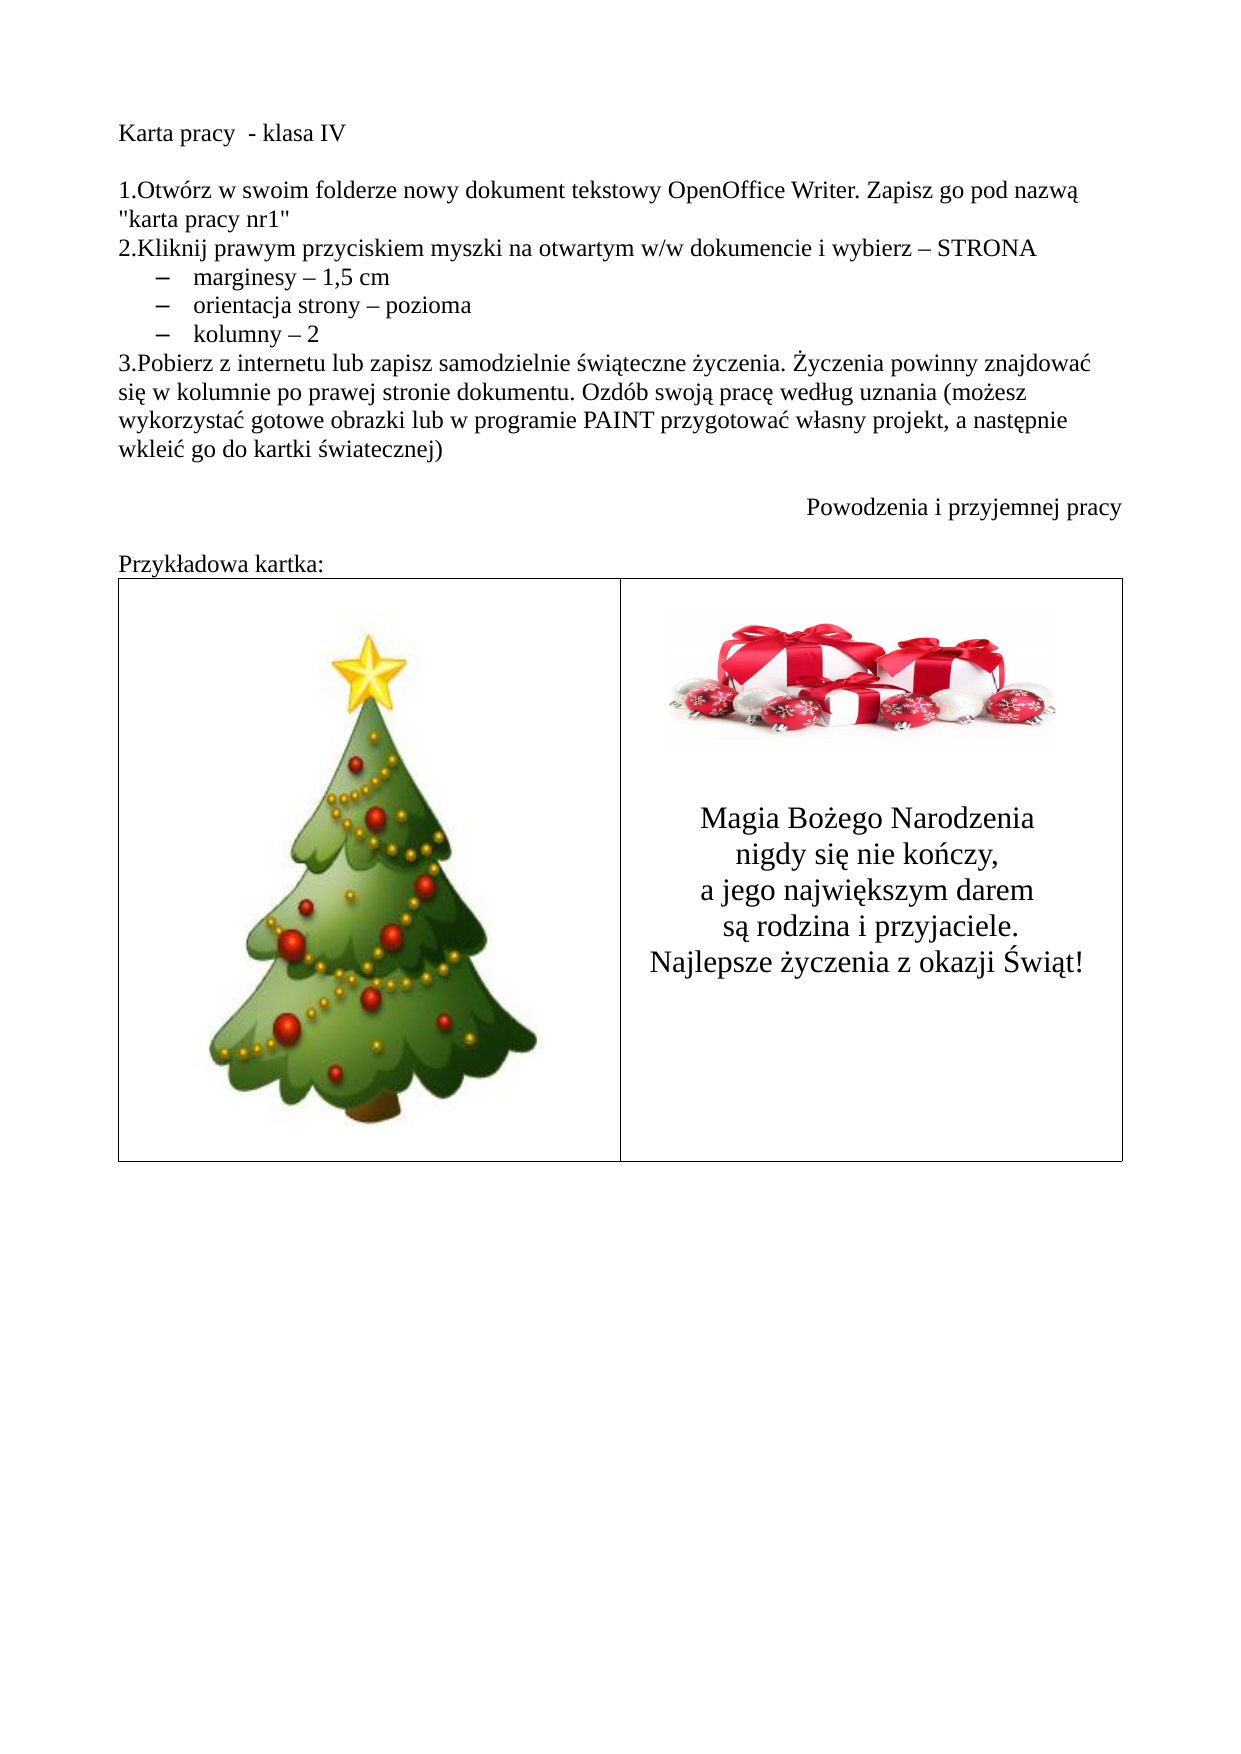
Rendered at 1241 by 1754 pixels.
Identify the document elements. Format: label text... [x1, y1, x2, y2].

list marginesy – 1,5 cm [156, 262, 1122, 291]
list kolumny – 2 [156, 319, 1122, 348]
text 3.Pobierz z internetu lub zapisz samodzielnie świąteczne życzenia. Życzenia powinny znajdować się w kolumnie po prawej stronie dokumentu. Ozdób swoją pracę według uznania (możesz wykorzystać gotowe obrazki lub w programie PAINT przygotować własny projekt, a następnie wkleić go do kartki światecznej) [118, 348, 1122, 463]
text Karta pracy - klasa IV [118, 118, 1122, 147]
text Przykładowa kartka: [118, 549, 1122, 578]
picture [668, 606, 1056, 752]
list orientacja strony – pozioma [156, 291, 1122, 319]
text Powodzenia i przyjemnej pracy [118, 492, 1122, 521]
picture [146, 612, 593, 1126]
table_header Magia Bożego Narodzenia nigdy się nie kończy, a jego największym darem są rodzina i przyjaciele. Najlepsze życzenia z okazji Świąt! [621, 579, 1122, 1161]
text 1.Otwórz w swoim folderze nowy dokument tekstowy OpenOffice Writer. Zapisz go pod nazwą "karta pracy nr1" [118, 176, 1122, 233]
text 2.Kliknij prawym przyciskiem myszki na otwartym w/w dokumencie i wybierz – STRONA [118, 233, 1122, 262]
table_header [119, 579, 620, 1161]
